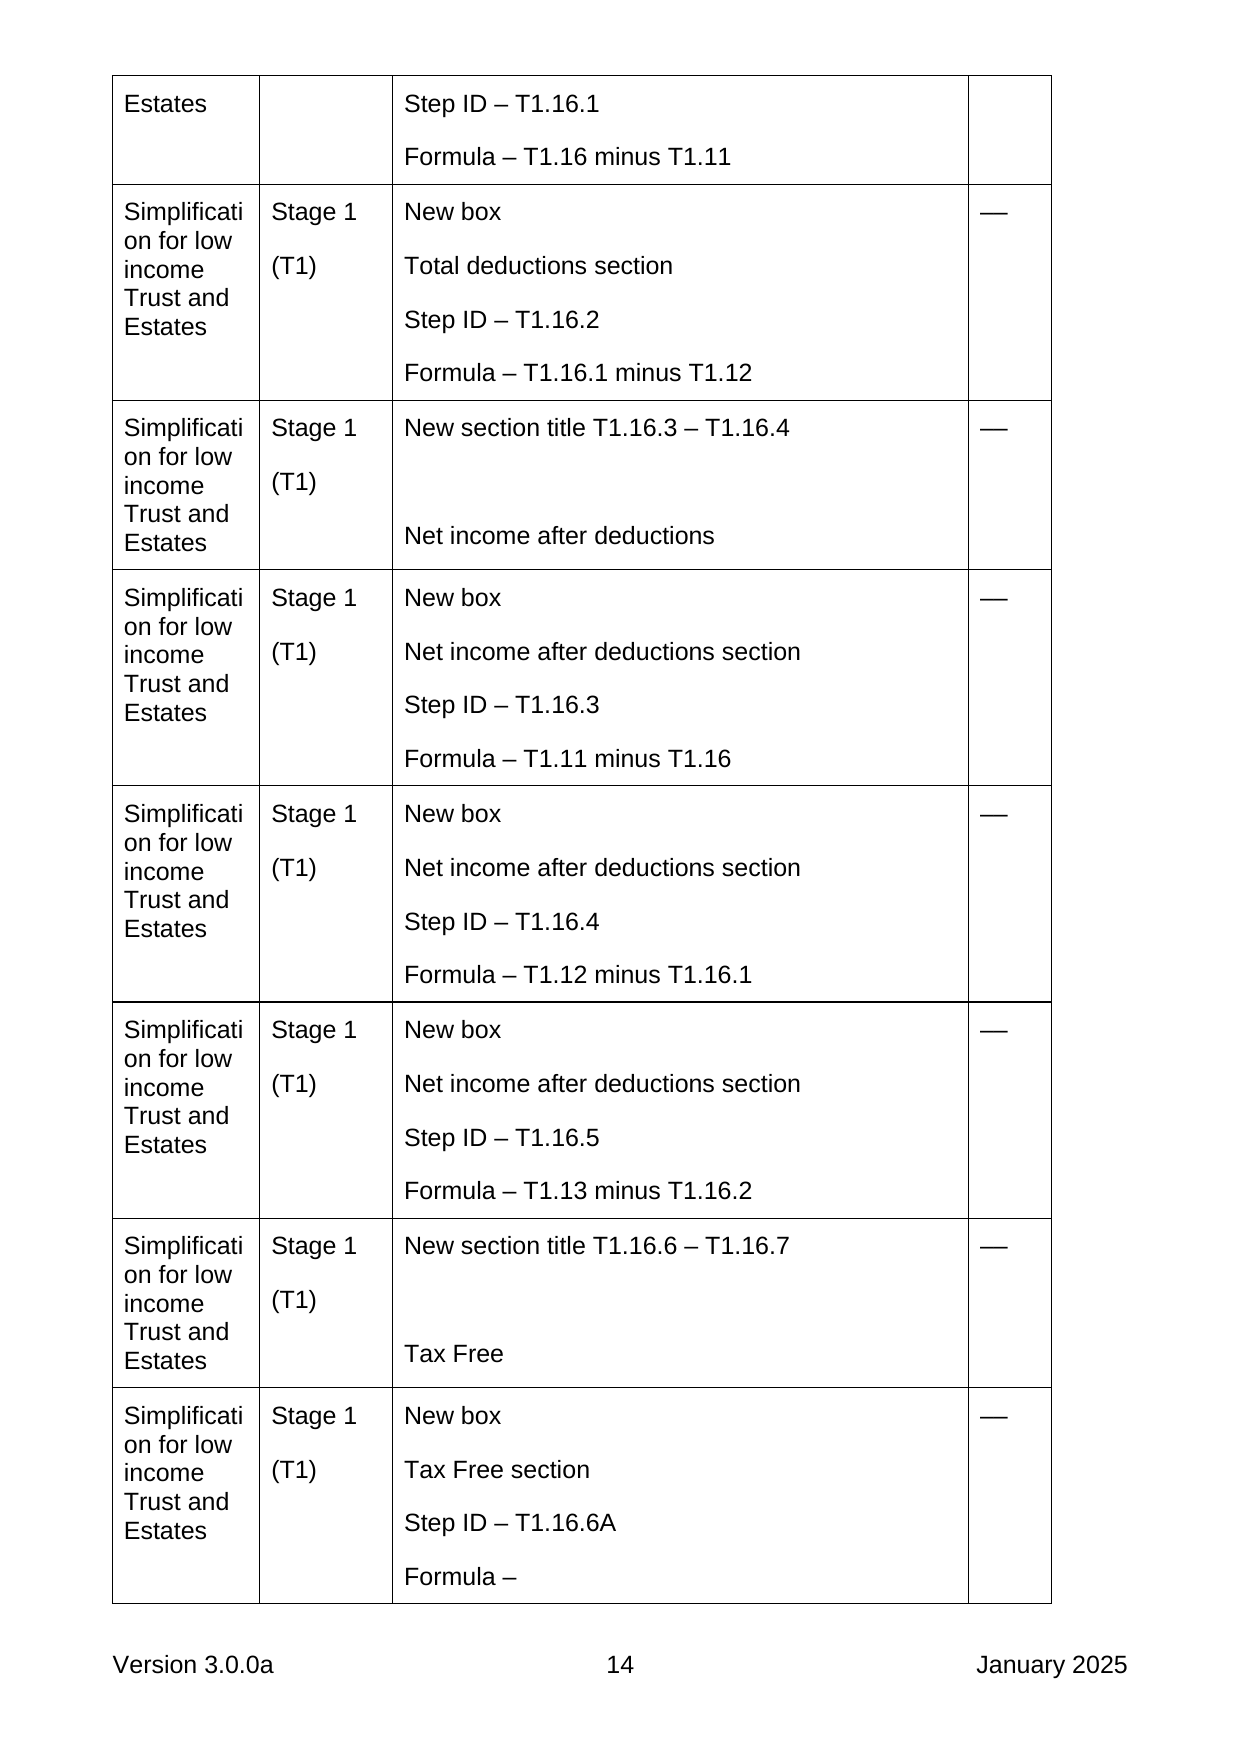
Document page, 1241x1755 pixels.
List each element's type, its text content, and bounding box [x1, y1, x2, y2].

table_cell [969, 76, 1051, 183]
table_cell Estates [113, 76, 259, 183]
table_cell –– [969, 185, 1051, 399]
table_cell Stage 1 (T1) [260, 570, 392, 785]
table_cell Stage 1 (T1) [260, 1219, 392, 1387]
table_cell New box Net income after deductions section Step ID – T1.16.5 Formula – T1.13 minus T1.16.2 [393, 1003, 968, 1217]
table_cell Simplification for low income Trust and Estates [113, 1003, 259, 1217]
table_cell –– [969, 1003, 1051, 1217]
table_cell Simplification for low income Trust and Estates [113, 570, 259, 785]
table_cell New box Net income after deductions section Step ID – T1.16.3 Formula – T1.11 minus T1.16 [393, 570, 968, 785]
table_cell Stage 1 (T1) [260, 185, 392, 399]
table_cell Stage 1 (T1) [260, 401, 392, 569]
table_cell –– [969, 1388, 1051, 1603]
table_cell Stage 1 (T1) [260, 1388, 392, 1603]
table_cell New section title T1.16.3 – T1.16.4 Net income after deductions [393, 401, 968, 569]
table_cell New box Total deductions section Step ID – T1.16.2 Formula – T1.16.1 minus T1.12 [393, 185, 968, 399]
table_cell [260, 76, 392, 183]
table_cell Stage 1 (T1) [260, 786, 392, 1001]
table_cell Simplification for low income Trust and Estates [113, 401, 259, 569]
table_cell –– [969, 401, 1051, 569]
table_cell New section title T1.16.6 – T1.16.7 Tax Free [393, 1219, 968, 1387]
table_cell Simplification for low income Trust and Estates [113, 1388, 259, 1603]
table_cell Simplification for low income Trust and Estates [113, 185, 259, 399]
table_cell New box Tax Free section Step ID – T1.16.6A Formula – [393, 1388, 968, 1603]
table_cell Simplification for low income Trust and Estates [113, 1219, 259, 1387]
table_cell Step ID – T1.16.1 Formula – T1.16 minus T1.11 [393, 76, 968, 183]
table_cell –– [969, 570, 1051, 785]
table_cell Stage 1 (T1) [260, 1003, 392, 1217]
table_cell New box Net income after deductions section Step ID – T1.16.4 Formula – T1.12 minus T1.16.1 [393, 786, 968, 1001]
table_cell –– [969, 1219, 1051, 1387]
table_cell Simplification for low income Trust and Estates [113, 786, 259, 1001]
table_cell –– [969, 786, 1051, 1001]
